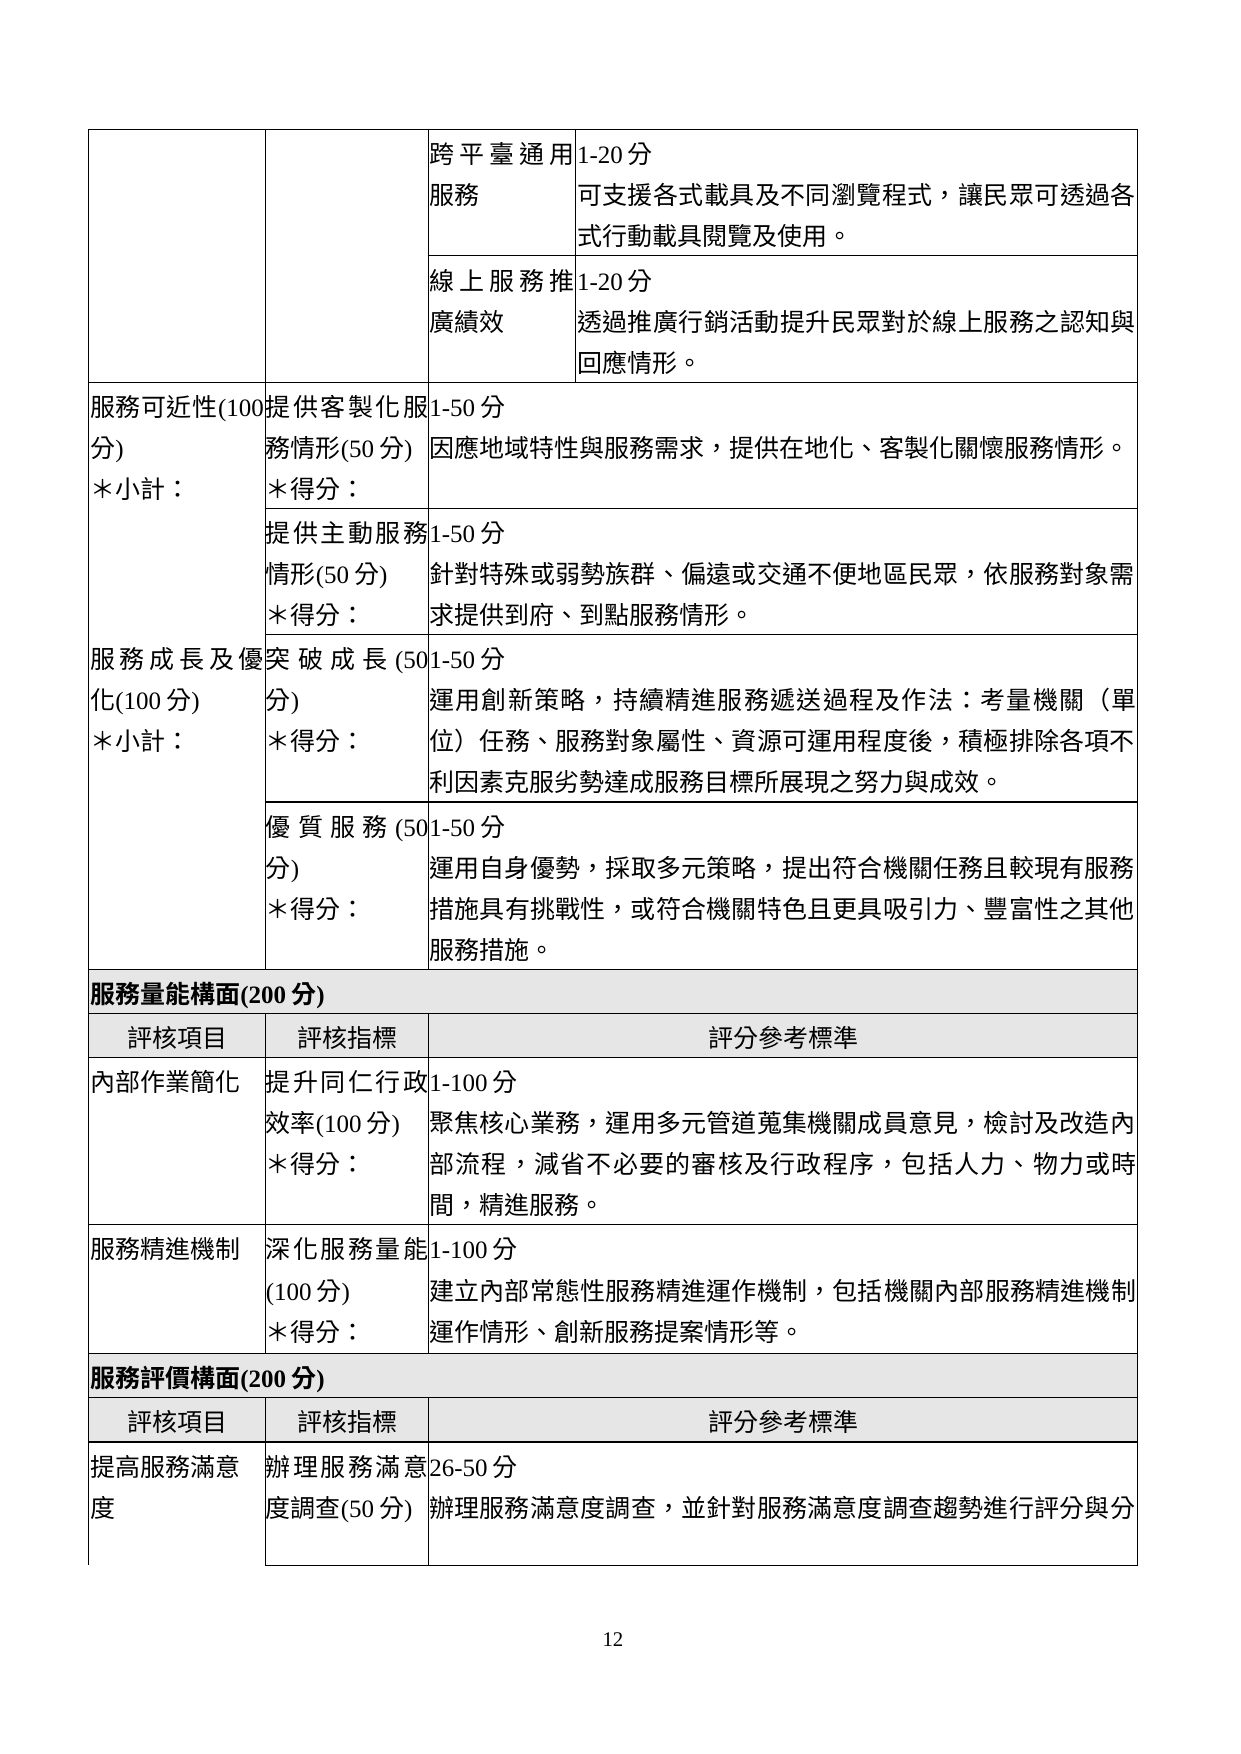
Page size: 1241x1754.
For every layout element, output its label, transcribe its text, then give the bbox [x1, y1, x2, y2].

table_cell [266, 130, 428, 382]
table_cell 1-20分 透過推廣行銷活動提升民眾對於線上服務之認知與回應情形。 [576, 256, 1137, 382]
table_cell 辦理服務滿意度調查(50分) [266, 1443, 428, 1564]
table_cell 突破成長(50分) ＊得分： [266, 635, 428, 801]
table_cell 提供主動服務情形(50分) ＊得分： [266, 509, 428, 634]
table_cell 評分參考標準 [429, 1014, 1137, 1057]
table_cell 1-100分 聚焦核心業務，運用多元管道蒐集機關成員意見，檢討及改造內部流程，減省不必要的審核及行政程序，包括人力、物力或時間，精進服務。 [429, 1058, 1137, 1224]
table_cell 1-50分 運用自身優勢，採取多元策略，提出符合機關任務且較現有服務措施具有挑戰性，或符合機關特色且更具吸引力、豐富性之其他服務措施。 [429, 803, 1137, 969]
table_cell 優質服務(50分) ＊得分： [266, 803, 428, 969]
table_cell 服務量能構面(200分) [89, 970, 1137, 1013]
table_cell 評核項目 [89, 1014, 265, 1057]
table_cell 1-50分 針對特殊或弱勢族群、偏遠或交通不便地區民眾，依服務對象需求提供到府、到點服務情形。 [429, 509, 1137, 634]
table_cell 服務可近性(100分) ＊小計： [89, 383, 265, 634]
table_cell 服務成長及優化(100分) ＊小計： [89, 634, 265, 969]
table_cell 評核項目 [89, 1398, 265, 1441]
table_cell 26-50分 辦理服務滿意度調查，並針對服務滿意度調查趨勢進行評分與分 [429, 1443, 1137, 1564]
table_cell 1-20分 可支援各式載具及不同瀏覽程式，讓民眾可透過各式行動載具閱覽及使用。 [576, 130, 1137, 255]
table_cell 1-50分 運用創新策略，持續精進服務遞送過程及作法：考量機關（單位）任務、服務對象屬性、資源可運用程度後，積極排除各項不利因素克服劣勢達成服務目標所展現之努力與成效。 [429, 635, 1137, 801]
table_cell 評核指標 [266, 1398, 428, 1441]
table_cell 服務評價構面(200分) [89, 1354, 1137, 1397]
table_cell 線上服務推廣績效 [429, 256, 575, 382]
table_cell 提升同仁行政效率(100分) ＊得分： [266, 1058, 428, 1224]
table_cell 1-100分 建立內部常態性服務精進運作機制，包括機關內部服務精進機制運作情形、創新服務提案情形等。 [429, 1225, 1137, 1353]
table_cell 內部作業簡化 [89, 1058, 265, 1224]
table_cell 跨平臺通用服務 [429, 130, 575, 255]
table_cell 評核指標 [266, 1014, 428, 1057]
table_cell 1-50分 因應地域特性與服務需求，提供在地化、客製化關懷服務情形。 [429, 383, 1137, 508]
table_cell [89, 130, 265, 382]
table_cell 深化服務量能(100分) ＊得分： [266, 1225, 428, 1353]
table_cell 提高服務滿意度 [89, 1443, 265, 1564]
table_cell 提供客製化服務情形(50分) ＊得分： [266, 383, 428, 508]
table_cell 服務精進機制 [89, 1225, 265, 1353]
table_cell 評分參考標準 [429, 1398, 1137, 1441]
